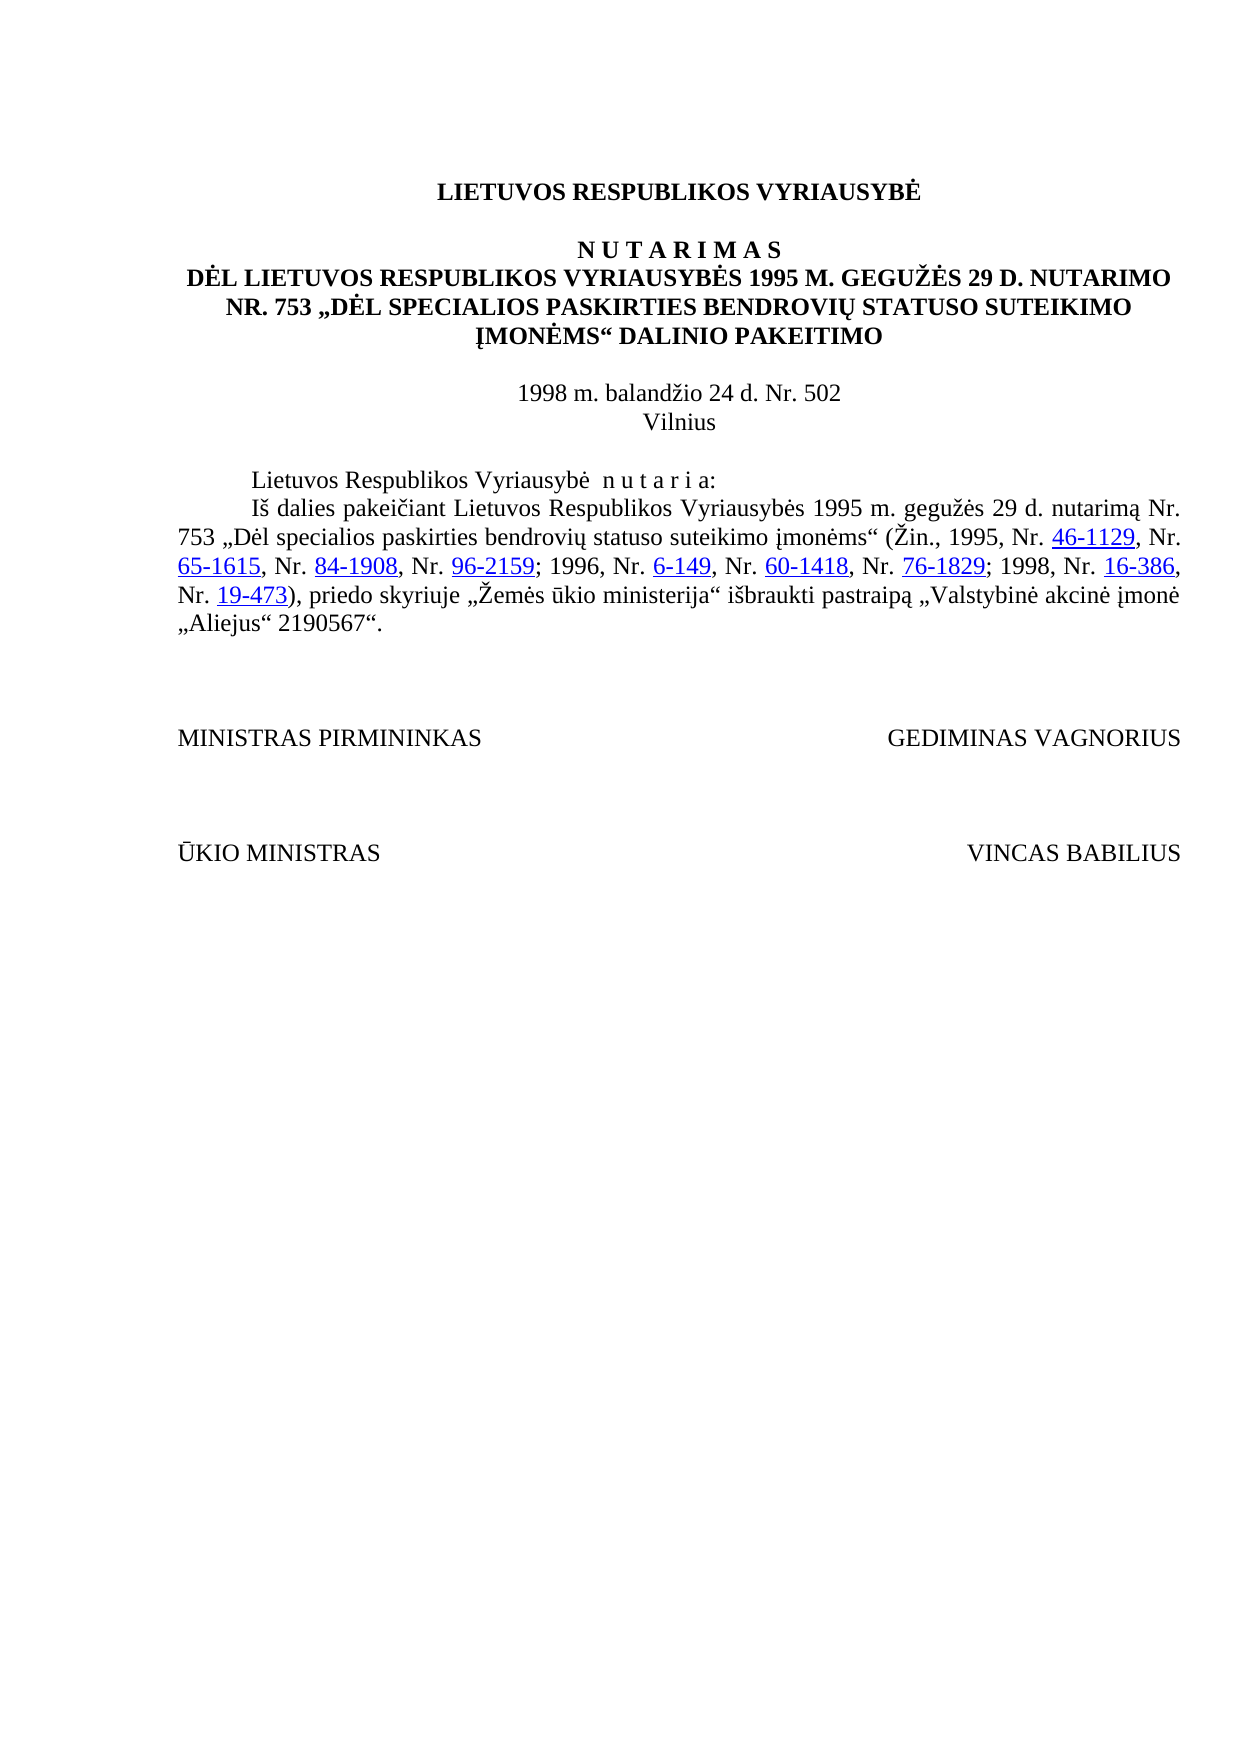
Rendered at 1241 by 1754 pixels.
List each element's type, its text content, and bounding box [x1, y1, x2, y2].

text 1998 m. balandžio 24 d. Nr. 502 [177, 378, 1181, 407]
text Iš dalies pakeičiant Lietuvos Respublikos Vyriausybės 1995 m. gegužės 29 d. nutarimą Nr. 753 „Dėl specialios paskirties bendrovių statuso suteikimo įmonėms“ (Žin., 1995, Nr. 46-1129, Nr. 65-1615, Nr. 84-1908, Nr. 96-2159; 1996, Nr. 6-149, Nr. 60-1418, Nr. 76-1829; 1998, Nr. 16-386, Nr. 19-473), priedo skyriuje „Žemės ūkio ministerija“ išbraukti pastraipą „Valstybinė akcinė įmonė „Aliejus“ 2190567“. [177, 493, 1181, 637]
text Lietuvos Respublikos Vyriausybė nutaria: [177, 465, 1181, 493]
text LIETUVOS RESPUBLIKOS VYRIAUSYBĖ [177, 177, 1181, 206]
text MINISTRAS PIRMININKAS GEDIMINAS VAGNORIUS [177, 723, 1181, 752]
text DĖL LIETUVOS RESPUBLIKOS VYRIAUSYBĖS 1995 M. GEGUŽĖS 29 D. NUTARIMO NR. 753 „DĖL SPECIALIOS PASKIRTIES BENDROVIŲ STATUSO SUTEIKIMO ĮMONĖMS“ DALINIO PAKEITIMO [177, 263, 1181, 350]
text Vilnius [177, 407, 1181, 436]
text N U T A R I M A S [177, 235, 1181, 263]
text ŪKIO MINISTRAS VINCAS BABILIUS [177, 838, 1181, 867]
